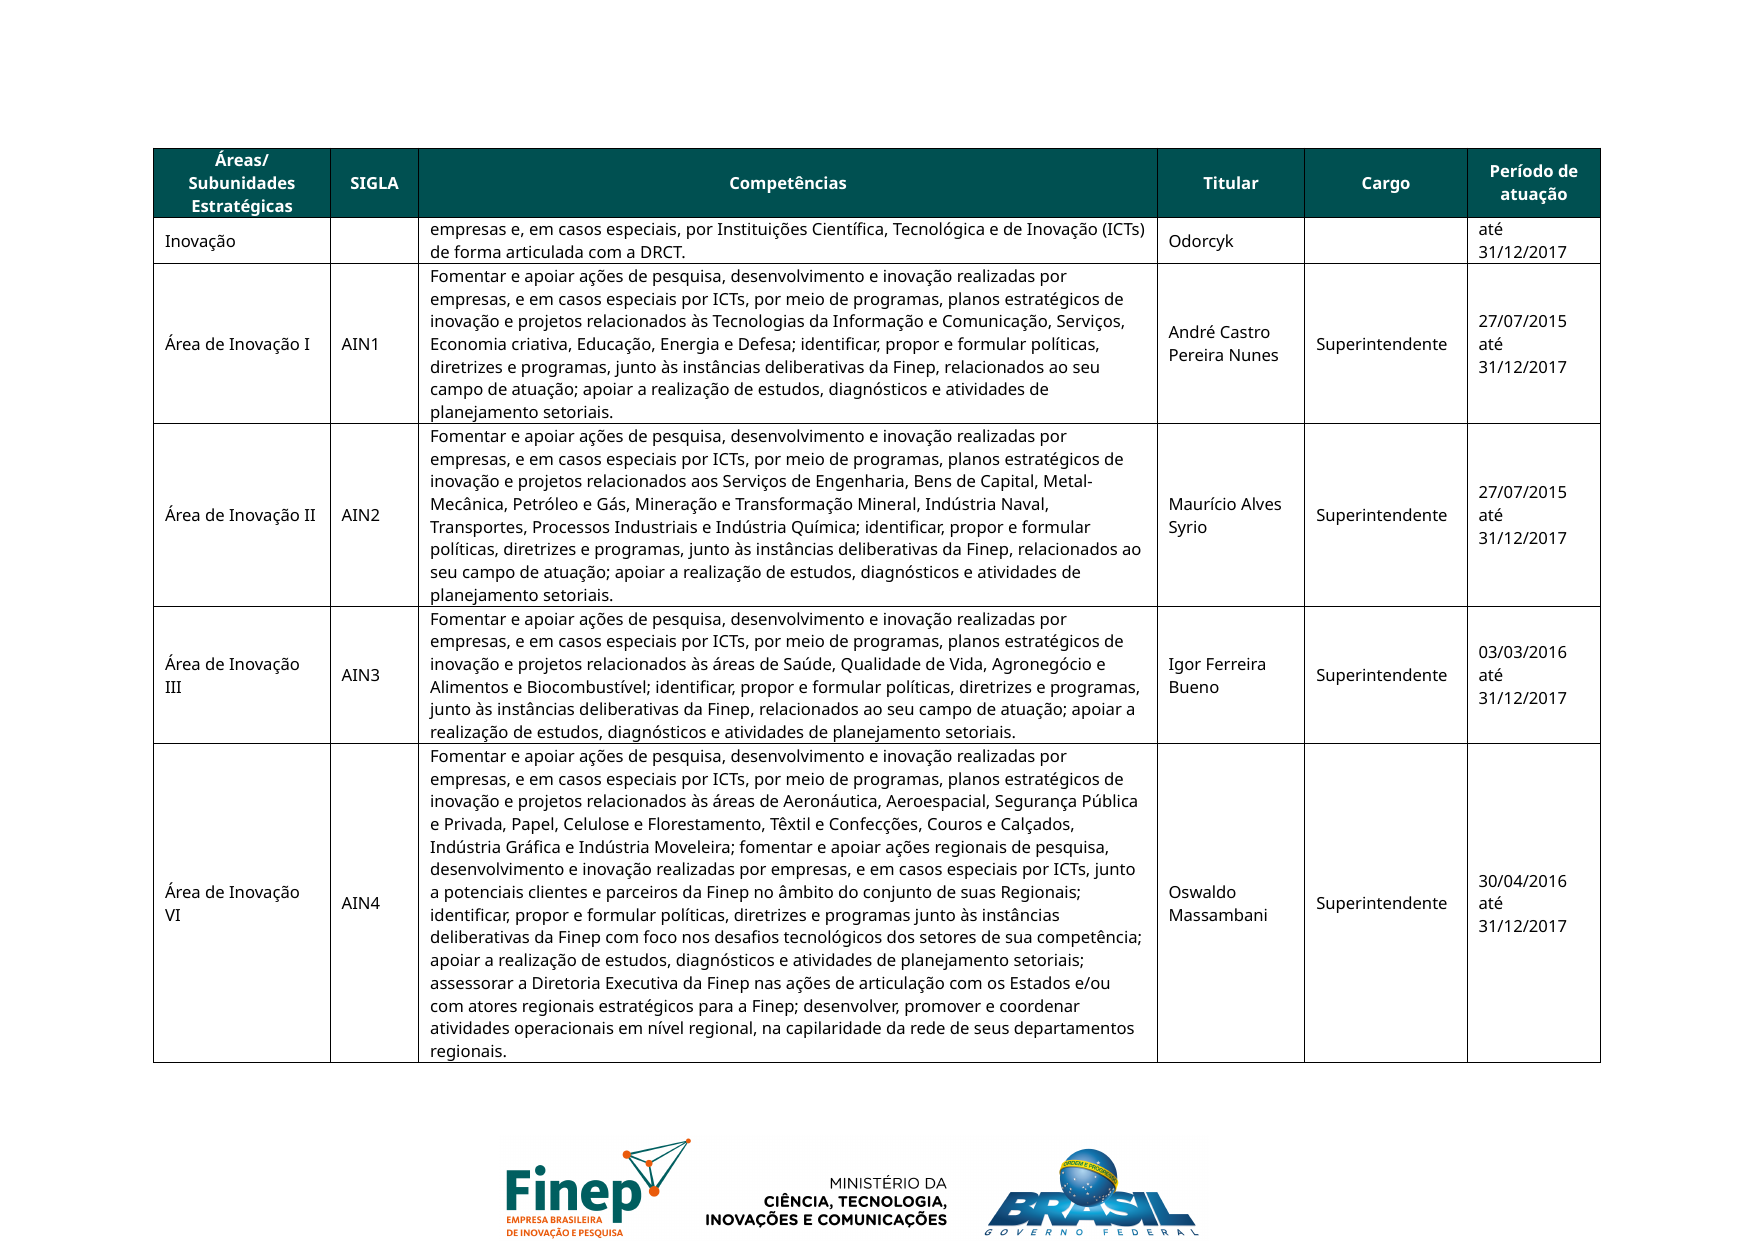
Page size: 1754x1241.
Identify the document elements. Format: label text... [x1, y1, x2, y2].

table_cell Fomentar e apoiar ações de pesquisa, desenvolvimento e inovação realizadas por empresas, e em casos especiais por ICTs, por meio de programas, planos estratégicos de inovação e projetos relacionados às Tecnologias da Informação e Comunicação, Serviços, Economia criativa, Educação, Energia e Defesa; identificar, propor e formular políticas, diretrizes e programas, junto às instâncias deliberativas da Finep, relacionados ao seu campo de atuação; apoiar a realização de estudos, diagnósticos e atividades de planejamento setoriais. [419, 264, 1157, 423]
table_cell Fomentar e apoiar ações de pesquisa, desenvolvimento e inovação realizadas por empresas, e em casos especiais por ICTs, por meio de programas, planos estratégicos de inovação e projetos relacionados às áreas de Saúde, Qualidade de Vida, Agronegócio e Alimentos e Biocombustível; identificar, propor e formular políticas, diretrizes e programas, junto às instâncias deliberativas da Finep, relacionados ao seu campo de atuação; apoiar a realização de estudos, diagnósticos e atividades de planejamento setoriais. [419, 607, 1157, 743]
table_cell empresas e, em casos especiais, por Instituições Científica, Tecnológica e de Inovação (ICTs) de forma articulada com a DRCT. [419, 218, 1157, 263]
table_cell Superintendente [1305, 424, 1467, 606]
table_header Titular [1158, 149, 1304, 217]
table_cell 27/07/2015 até 31/12/2017 [1468, 264, 1600, 423]
table_cell [331, 218, 418, 263]
table_cell 03/03/2016 até 31/12/2017 [1468, 607, 1600, 743]
table_cell Igor Ferreira Bueno [1158, 607, 1304, 743]
table_cell Superintendente [1305, 744, 1467, 1062]
table_cell Oswaldo Massambani [1158, 744, 1304, 1062]
table_cell Área de Inovação VI [154, 744, 330, 1062]
table_cell Fomentar e apoiar ações de pesquisa, desenvolvimento e inovação realizadas por empresas, e em casos especiais por ICTs, por meio de programas, planos estratégicos de inovação e projetos relacionados às áreas de Aeronáutica, Aeroespacial, Segurança Pública e Privada, Papel, Celulose e Florestamento, Têxtil e Confecções, Couros e Calçados, Indústria Gráfica e Indústria Moveleira; fomentar e apoiar ações regionais de pesquisa, desenvolvimento e inovação realizadas por empresas, e em casos especiais por ICTs, junto a potenciais clientes e parceiros da Finep no âmbito do conjunto de suas Regionais; identificar, propor e formular políticas, diretrizes e programas junto às instâncias deliberativas da Finep com foco nos desafios tecnológicos dos setores de sua competência; apoiar a realização de estudos, diagnósticos e atividades de planejamento setoriais; assessorar a Diretoria Executiva da Finep nas ações de articulação com os Estados e/ou com atores regionais estratégicos para a Finep; desenvolver, promover e coordenar atividades operacionais em nível regional, na capilaridade da rede de seus departamentos regionais. [419, 744, 1157, 1062]
table_header Período de atuação [1468, 149, 1600, 217]
table_cell AIN2 [331, 424, 418, 606]
table_cell AIN4 [331, 744, 418, 1062]
table_cell 30/04/2016 até 31/12/2017 [1468, 744, 1600, 1062]
table_header SIGLA [331, 149, 418, 217]
table_cell até 31/12/2017 [1468, 218, 1600, 263]
table_cell Maurício Alves Syrio [1158, 424, 1304, 606]
table_header Cargo [1305, 149, 1467, 217]
table_cell Odorcyk [1158, 218, 1304, 263]
table_cell Superintendente [1305, 607, 1467, 743]
table_cell AIN1 [331, 264, 418, 423]
table_header Competências [419, 149, 1157, 217]
table_cell André Castro Pereira Nunes [1158, 264, 1304, 423]
table_cell Área de Inovação III [154, 607, 330, 743]
table_cell Superintendente [1305, 264, 1467, 423]
table_cell [1305, 218, 1467, 263]
table_cell AIN3 [331, 607, 418, 743]
table_cell 27/07/2015 até 31/12/2017 [1468, 424, 1600, 606]
table_cell Fomentar e apoiar ações de pesquisa, desenvolvimento e inovação realizadas por empresas, e em casos especiais por ICTs, por meio de programas, planos estratégicos de inovação e projetos relacionados aos Serviços de Engenharia, Bens de Capital, Metal-Mecânica, Petróleo e Gás, Mineração e Transformação Mineral, Indústria Naval, Transportes, Processos Industriais e Indústria Química; identificar, propor e formular políticas, diretrizes e programas, junto às instâncias deliberativas da Finep, relacionados ao seu campo de atuação; apoiar a realização de estudos, diagnósticos e atividades de planejamento setoriais. [419, 424, 1157, 606]
table_header Áreas/ Subunidades Estratégicas [154, 149, 330, 217]
table_cell Área de Inovação II [154, 424, 330, 606]
table_cell Inovação [154, 218, 330, 263]
table_cell Área de Inovação I [154, 264, 330, 423]
